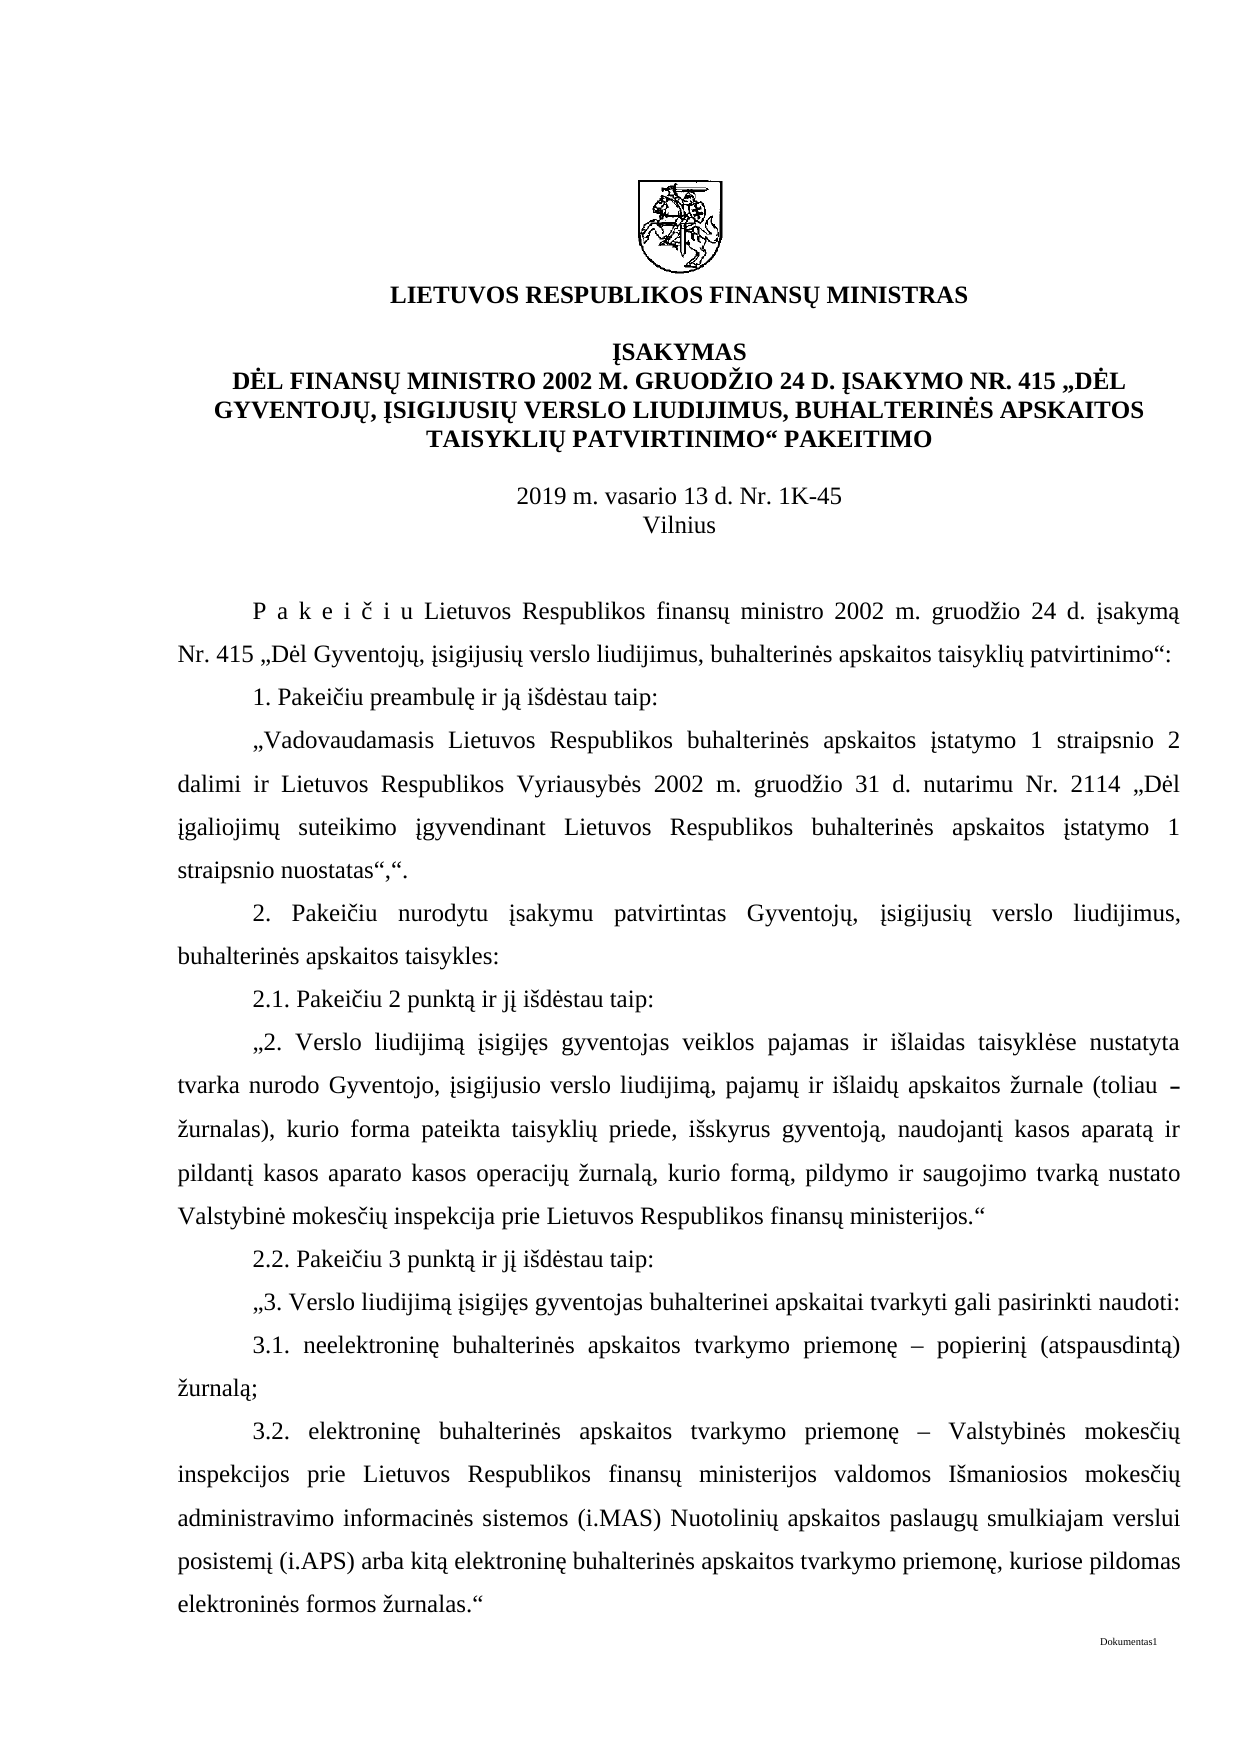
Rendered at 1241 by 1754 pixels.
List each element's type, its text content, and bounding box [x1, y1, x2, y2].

text P a k e i č i u Lietuvos Respublikos finansų ministro 2002 m. gruodžio 24 d. įsakymą Nr. 415 „Dėl Gyventojų, įsigijusių verslo liudijimus, buhalterinės apskaitos taisyklių patvirtinimo“: [177, 596, 1181, 668]
text 2.2. Pakeičiu 3 punktą ir jį išdėstau taip: [177, 1244, 1181, 1273]
text 2019 m. vasario 13 d. Nr. 1K-45 [177, 481, 1181, 510]
text 2. Pakeičiu nurodytu įsakymu patvirtintas Gyventojų, įsigijusių verslo liudijimus, buhalterinės apskaitos taisykles: [177, 898, 1181, 970]
text 3.1. neelektroninę buhalterinės apskaitos tvarkymo priemonę – popierinį (atspausdintą) žurnalą; [177, 1330, 1181, 1402]
text ĮSAKYMAS [177, 337, 1181, 366]
text „Vadovaudamasis Lietuvos Respublikos buhalterinės apskaitos įstatymo 1 straipsnio 2 dalimi ir Lietuvos Respublikos Vyriausybės 2002 m. gruodžio 31 d. nutarimu Nr. 2114 „Dėl įgaliojimų suteikimo įgyvendinant Lietuvos Respublikos buhalterinės apskaitos įstatymo 1 straipsnio nuostatas“,“. [177, 726, 1181, 884]
text „2. Verslo liudijimą įsigijęs gyventojas veiklos pajamas ir išlaidas taisyklėse nustatyta tvarka nurodo Gyventojo, įsigijusio verslo liudijimą, pajamų ir išlaidų apskaitos žurnale (toliau – žurnalas), kurio forma pateikta taisyklių priede, išskyrus gyventoją, naudojantį kasos aparatą ir pildantį kasos aparato kasos operacijų žurnalą, kurio formą, pildymo ir saugojimo tvarką nustato Valstybinė mokesčių inspekcija prie Lietuvos Respublikos finansų ministerijos.“ [177, 1027, 1181, 1229]
text LIETUVOS RESPUBLIKOS FINANSŲ MINISTRAS [177, 280, 1181, 309]
text Vilnius [177, 510, 1181, 539]
text 3.2. elektroninę buhalterinės apskaitos tvarkymo priemonę – Valstybinės mokesčių inspekcijos prie Lietuvos Respublikos finansų ministerijos valdomos Išmaniosios mokesčių administravimo informacinės sistemos (i.MAS) Nuotolinių apskaitos paslaugų smulkiajam verslui posistemį (i.APS) arba kitą elektroninę buhalterinės apskaitos tvarkymo priemonę, kuriose pildomas elektroninės formos žurnalas.“ [177, 1416, 1181, 1618]
text 2.1. Pakeičiu 2 punktą ir jį išdėstau taip: [177, 984, 1181, 1013]
text 1. Pakeičiu preambulę ir ją išdėstau taip: [177, 682, 1181, 711]
text DĖL FINANSŲ MINISTRO 2002 M. GRUODŽIO 24 D. ĮSAKYMO NR. 415 „DĖL GYVENTOJŲ, ĮSIGIJUSIŲ VERSLO LIUDIJIMUS, BUHALTERINĖS APSKAITOS TAISYKLIŲ PATVIRTINIMO“ PAKEITIMO [177, 366, 1181, 452]
text „3. Verslo liudijimą įsigijęs gyventojas buhalterinei apskaitai tvarkyti gali pasirinkti naudoti: [177, 1287, 1181, 1316]
